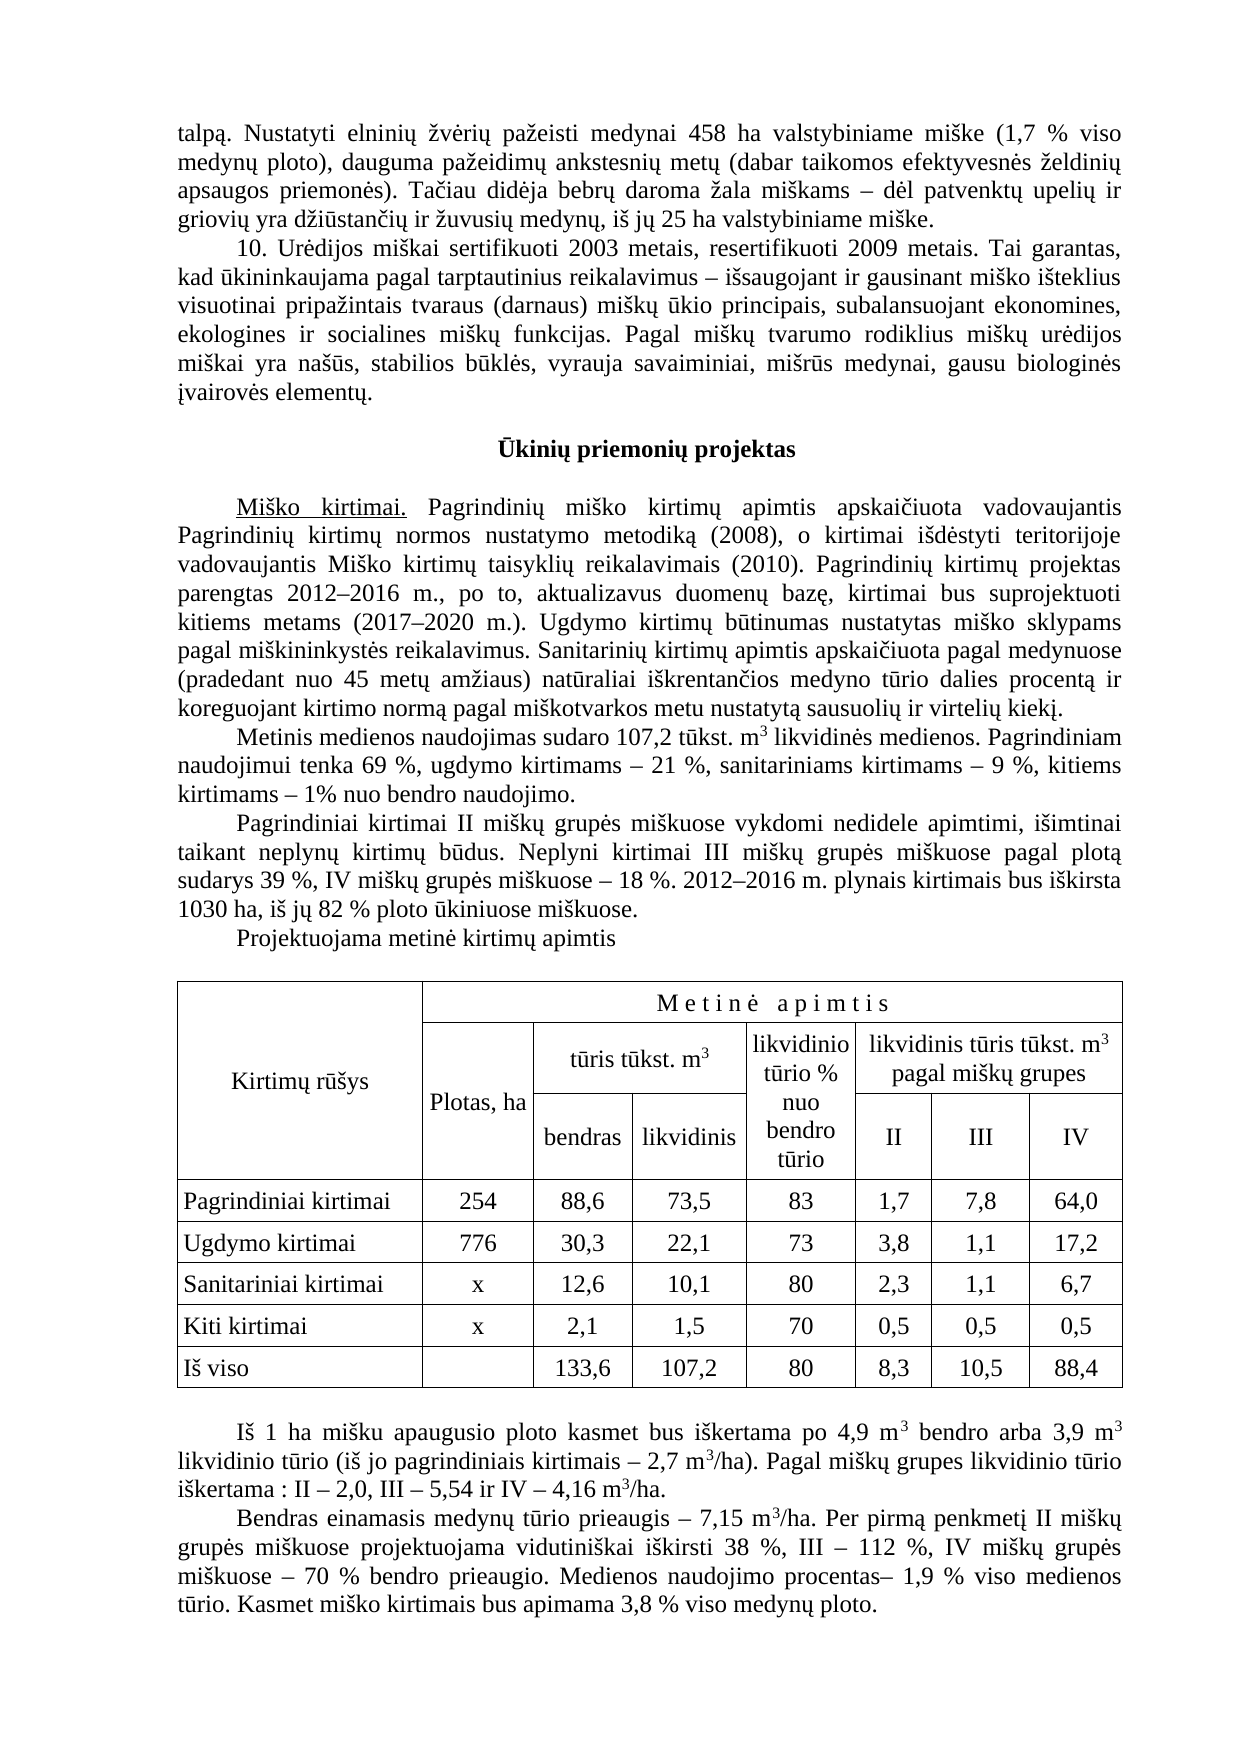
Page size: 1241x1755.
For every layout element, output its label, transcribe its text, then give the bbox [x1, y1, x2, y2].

table_cell II [856, 1094, 931, 1179]
table_cell 0,5 [1030, 1305, 1122, 1346]
table_cell 0,5 [856, 1305, 931, 1346]
table_cell 80 [747, 1347, 855, 1387]
table_cell 8,3 [856, 1347, 931, 1387]
text Miško kirtimai. Pagrindinių miško kirtimų apimtis apskaičiuota vadovaujantis Pagrindinių kirtimų normos nustatymo metodiką (2008), o kirtimai išdėstyti teritorijoje vadovaujantis Miško kirtimų taisyklių reikalavimais (2010). Pagrindinių kirtimų projektas parengtas 2012–2016 m., po to, aktualizavus duomenų bazę, kirtimai bus suprojektuoti kitiems metams (2017–2020 m.). Ugdymo kirtimų būtinumas nustatytas miško sklypams pagal miškininkystės reikalavimus. Sanitarinių kirtimų apimtis apskaičiuota pagal medynuose (pradedant nuo 45 metų amžiaus) natūraliai iškrentančios medyno tūrio dalies procentą ir koreguojant kirtimo normą pagal miškotvarkos metu nustatytą sausuolių ir virtelių kiekį. [177, 492, 1122, 722]
table_cell Kiti kirtimai [178, 1305, 422, 1346]
table_cell 254 [423, 1180, 533, 1221]
table_cell 30,3 [534, 1222, 632, 1262]
table_cell Iš viso [178, 1347, 422, 1387]
text Metinis medienos naudojimas sudaro 107,2 tūkst. m3 likvidinės medienos. Pagrindiniam naudojimui tenka 69 %, ugdymo kirtimams – 21 %, sanitariniams kirtimams – 9 %, kitiems kirtimams – 1% nuo bendro naudojimo. [177, 722, 1122, 808]
table_cell 88,4 [1030, 1347, 1122, 1387]
table_cell 2,1 [534, 1305, 632, 1346]
text Ūkinių priemonių projektas [177, 434, 1122, 463]
text Bendras einamasis medynų tūrio prieaugis – 7,15 m3/ha. Per pirmą penkmetį II miškų grupės miškuose projektuojama vidutiniškai iškirsti 38 %, III – 112 %, IV miškų grupės miškuose – 70 % bendro prieaugio. Medienos naudojimo procentas– 1,9 % viso medienos tūrio. Kasmet miško kirtimais bus apimama 3,8 % viso medynų ploto. [177, 1503, 1122, 1618]
table_cell 1,5 [633, 1305, 746, 1346]
table_cell 1,1 [932, 1263, 1029, 1304]
table_cell likvidinio tūrio % nuo bendro tūrio [747, 1023, 855, 1179]
table_cell likvidinis [633, 1094, 746, 1179]
table_cell 10,1 [633, 1263, 746, 1304]
table_cell bendras [534, 1094, 632, 1179]
table_cell 73 [747, 1222, 855, 1262]
table_cell 2,3 [856, 1263, 931, 1304]
table_cell 80 [747, 1263, 855, 1304]
table_header Kirtimų rūšys [178, 982, 422, 1179]
table_cell x [423, 1305, 533, 1346]
table_cell IV [1030, 1094, 1122, 1179]
table_cell 107,2 [633, 1347, 746, 1387]
table_cell 1,7 [856, 1180, 931, 1221]
table_cell 776 [423, 1222, 533, 1262]
table_cell 1,1 [932, 1222, 1029, 1262]
text Projektuojama metinė kirtimų apimtis [177, 923, 1122, 952]
table_cell III [932, 1094, 1029, 1179]
table_cell 133,6 [534, 1347, 632, 1387]
table_cell [423, 1347, 533, 1387]
text Pagrindiniai kirtimai II miškų grupės miškuose vykdomi nedidele apimtimi, išimtinai taikant neplynų kirtimų būdus. Neplyni kirtimai III miškų grupės miškuose pagal plotą sudarys 39 %, IV miškų grupės miškuose – 18 %. 2012–2016 m. plynais kirtimais bus iškirsta 1030 ha, iš jų 82 % ploto ūkiniuose miškuose. [177, 808, 1122, 923]
table_cell Ugdymo kirtimai [178, 1222, 422, 1262]
table_cell x [423, 1263, 533, 1304]
table_cell 88,6 [534, 1180, 632, 1221]
table_cell 64,0 [1030, 1180, 1122, 1221]
table_cell 6,7 [1030, 1263, 1122, 1304]
table_cell 7,8 [932, 1180, 1029, 1221]
table_cell 10,5 [932, 1347, 1029, 1387]
table_cell Pagrindiniai kirtimai [178, 1180, 422, 1221]
table_cell tūris tūkst. m3 [534, 1023, 746, 1093]
table_cell 3,8 [856, 1222, 931, 1262]
text talpą. Nustatyti elninių žvėrių pažeisti medynai 458 ha valstybiniame miške (1,7 % viso medynų ploto), dauguma pažeidimų ankstesnių metų (dabar taikomos efektyvesnės želdinių apsaugos priemonės). Tačiau didėja bebrų daroma žala miškams – dėl patvenktų upelių ir griovių yra džiūstančių ir žuvusių medynų, iš jų 25 ha valstybiniame miške. [177, 118, 1122, 233]
table_cell 17,2 [1030, 1222, 1122, 1262]
table_cell 0,5 [932, 1305, 1029, 1346]
table_cell 83 [747, 1180, 855, 1221]
table_cell Sanitariniai kirtimai [178, 1263, 422, 1304]
table_cell 73,5 [633, 1180, 746, 1221]
table_cell likvidinis tūris tūkst. m3 pagal miškų grupes [856, 1023, 1122, 1093]
table_header M e t i n ė a p i m t i s [423, 982, 1122, 1022]
text Iš 1 ha mišku apaugusio ploto kasmet bus iškertama po 4,9 m3 bendro arba 3,9 m3 likvidinio tūrio (iš jo pagrindiniais kirtimais – 2,7 m3/ha). Pagal miškų grupes likvidinio tūrio iškertama : II – 2,0, III – 5,54 ir IV – 4,16 m3/ha. [177, 1417, 1122, 1503]
table_cell Plotas, ha [423, 1023, 533, 1179]
table_cell 70 [747, 1305, 855, 1346]
text 10. Urėdijos miškai sertifikuoti 2003 metais, resertifikuoti 2009 metais. Tai garantas, kad ūkininkaujama pagal tarptautinius reikalavimus – išsaugojant ir gausinant miško išteklius visuotinai pripažintais tvaraus (darnaus) miškų ūkio principais, subalansuojant ekonomines, ekologines ir socialines miškų funkcijas. Pagal miškų tvarumo rodiklius miškų urėdijos miškai yra našūs, stabilios būklės, vyrauja savaiminiai, mišrūs medynai, gausu biologinės įvairovės elementų. [177, 233, 1122, 406]
table_cell 22,1 [633, 1222, 746, 1262]
table_cell 12,6 [534, 1263, 632, 1304]
